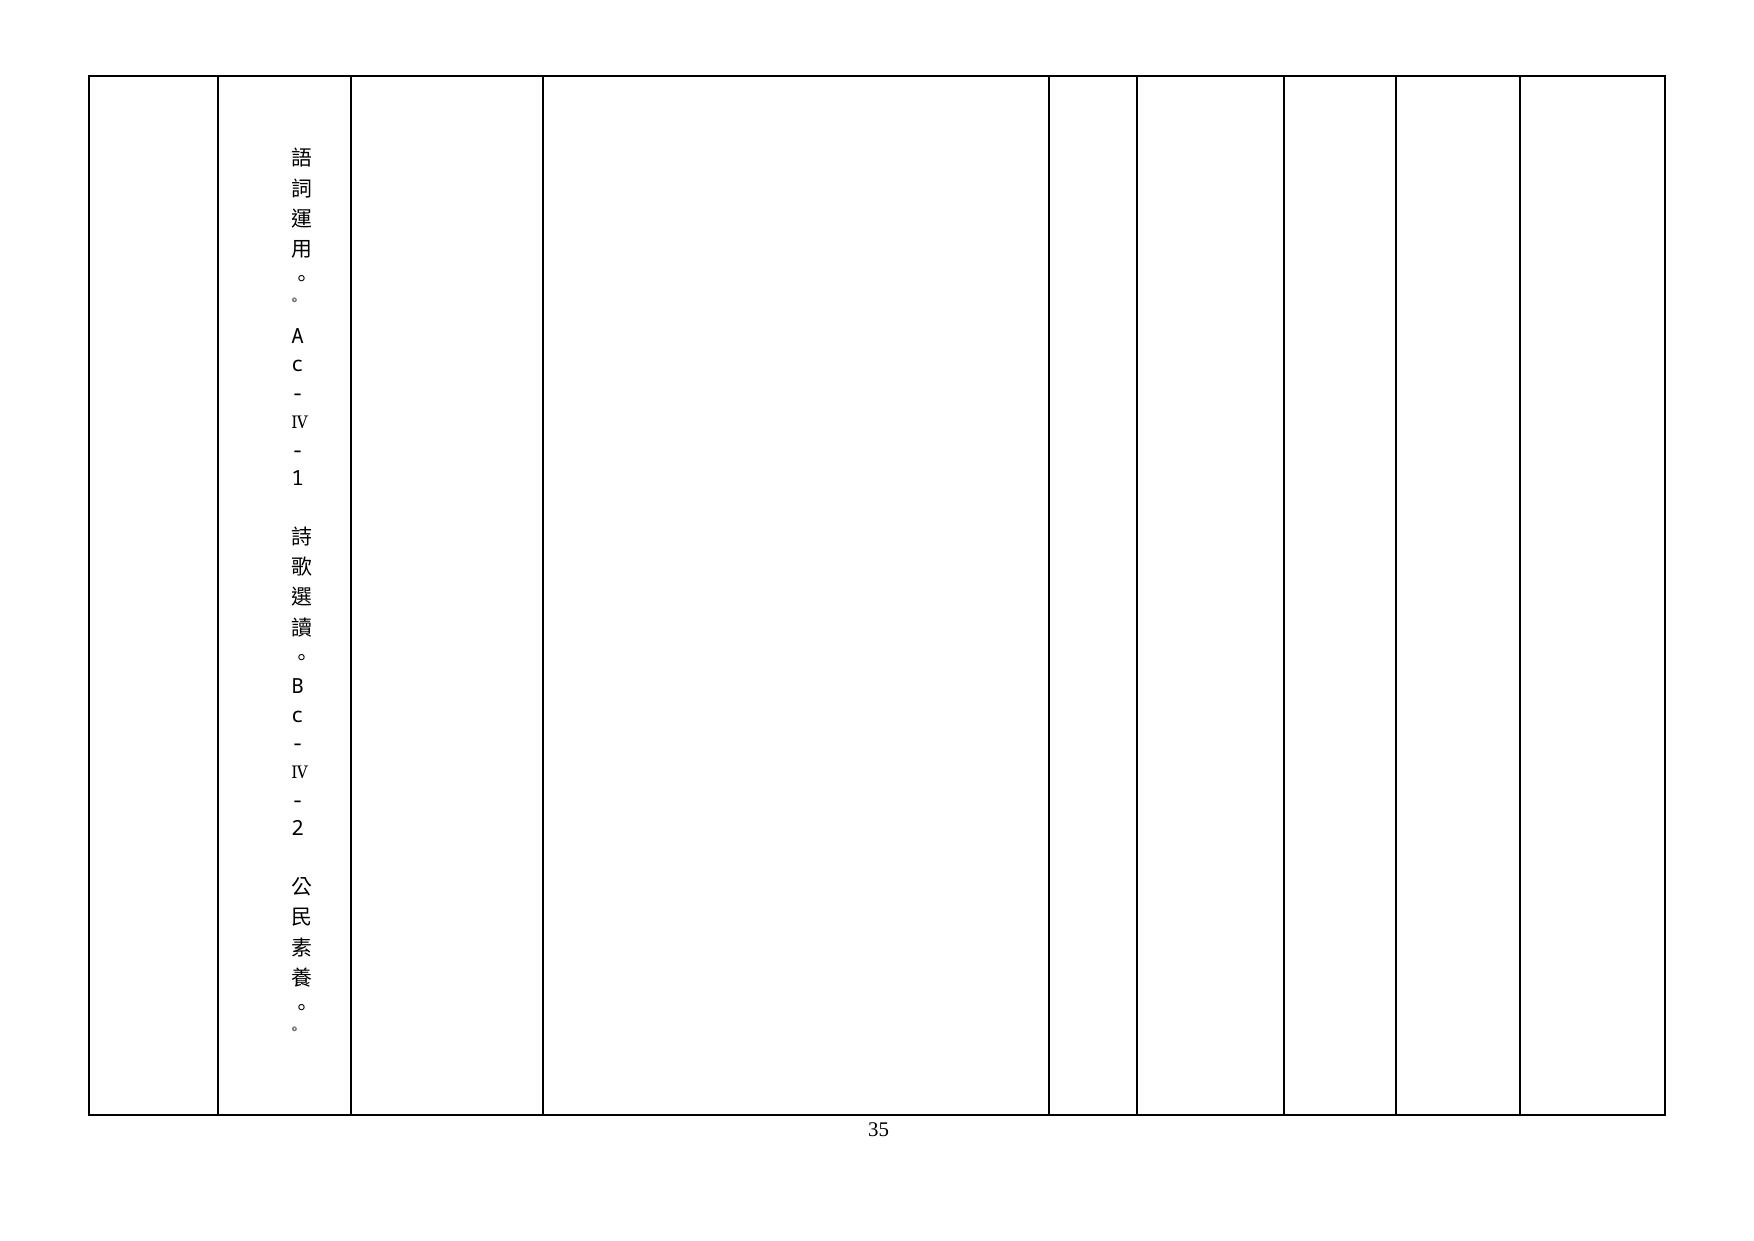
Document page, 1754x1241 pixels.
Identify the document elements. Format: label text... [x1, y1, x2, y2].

table_cell [1521, 77, 1664, 1114]
table_cell [1397, 77, 1519, 1114]
table_cell [1138, 77, 1283, 1114]
table_cell [544, 77, 1048, 1114]
table_cell [352, 77, 542, 1114]
table_cell [1285, 77, 1395, 1114]
table_cell 語詞運用。 ◎Ac-Ⅳ-1 詩歌選讀。 Bc-Ⅳ-2 公民素養。 ◎ [219, 77, 350, 1114]
table_cell [1050, 77, 1136, 1114]
table_cell [90, 77, 217, 1114]
